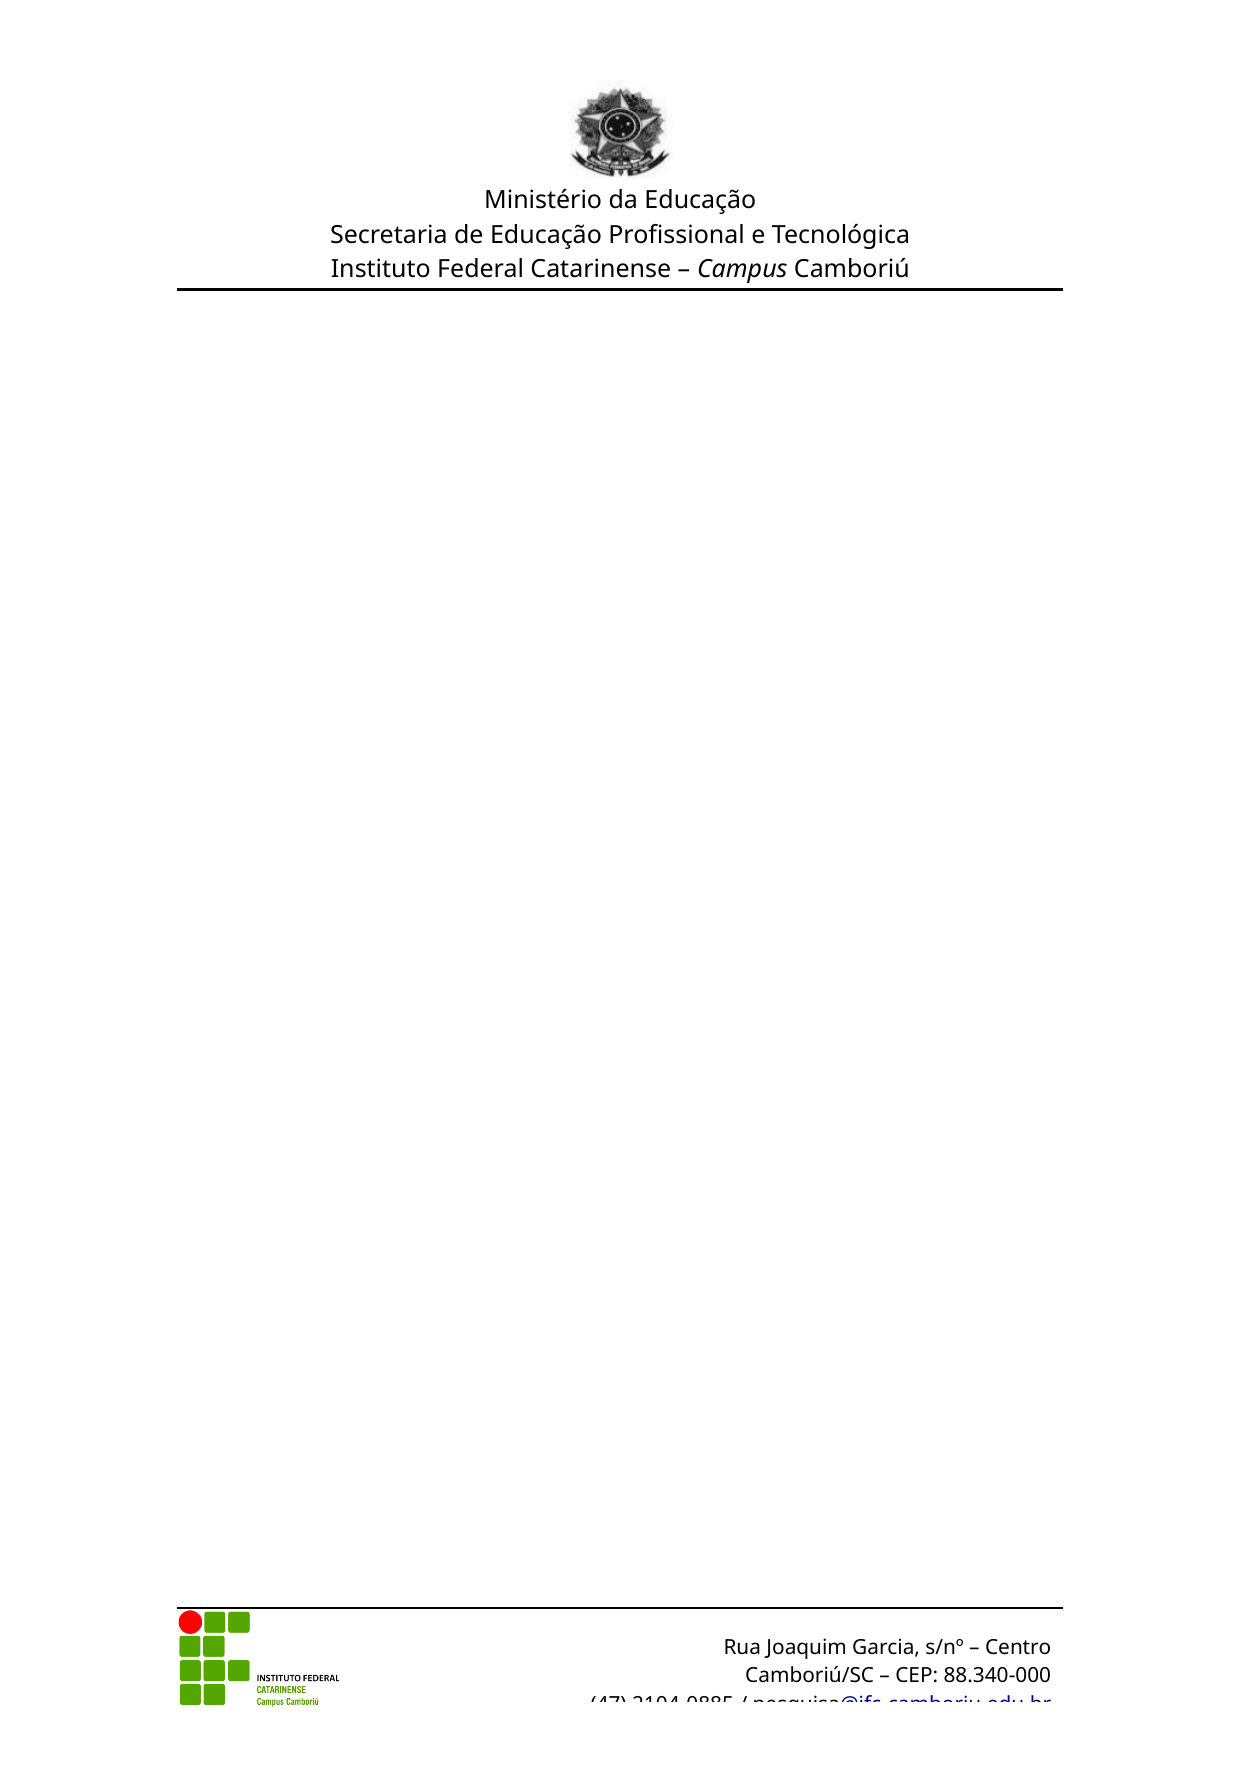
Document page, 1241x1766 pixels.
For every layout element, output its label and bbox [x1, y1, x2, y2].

picture [178, 1610, 340, 1707]
